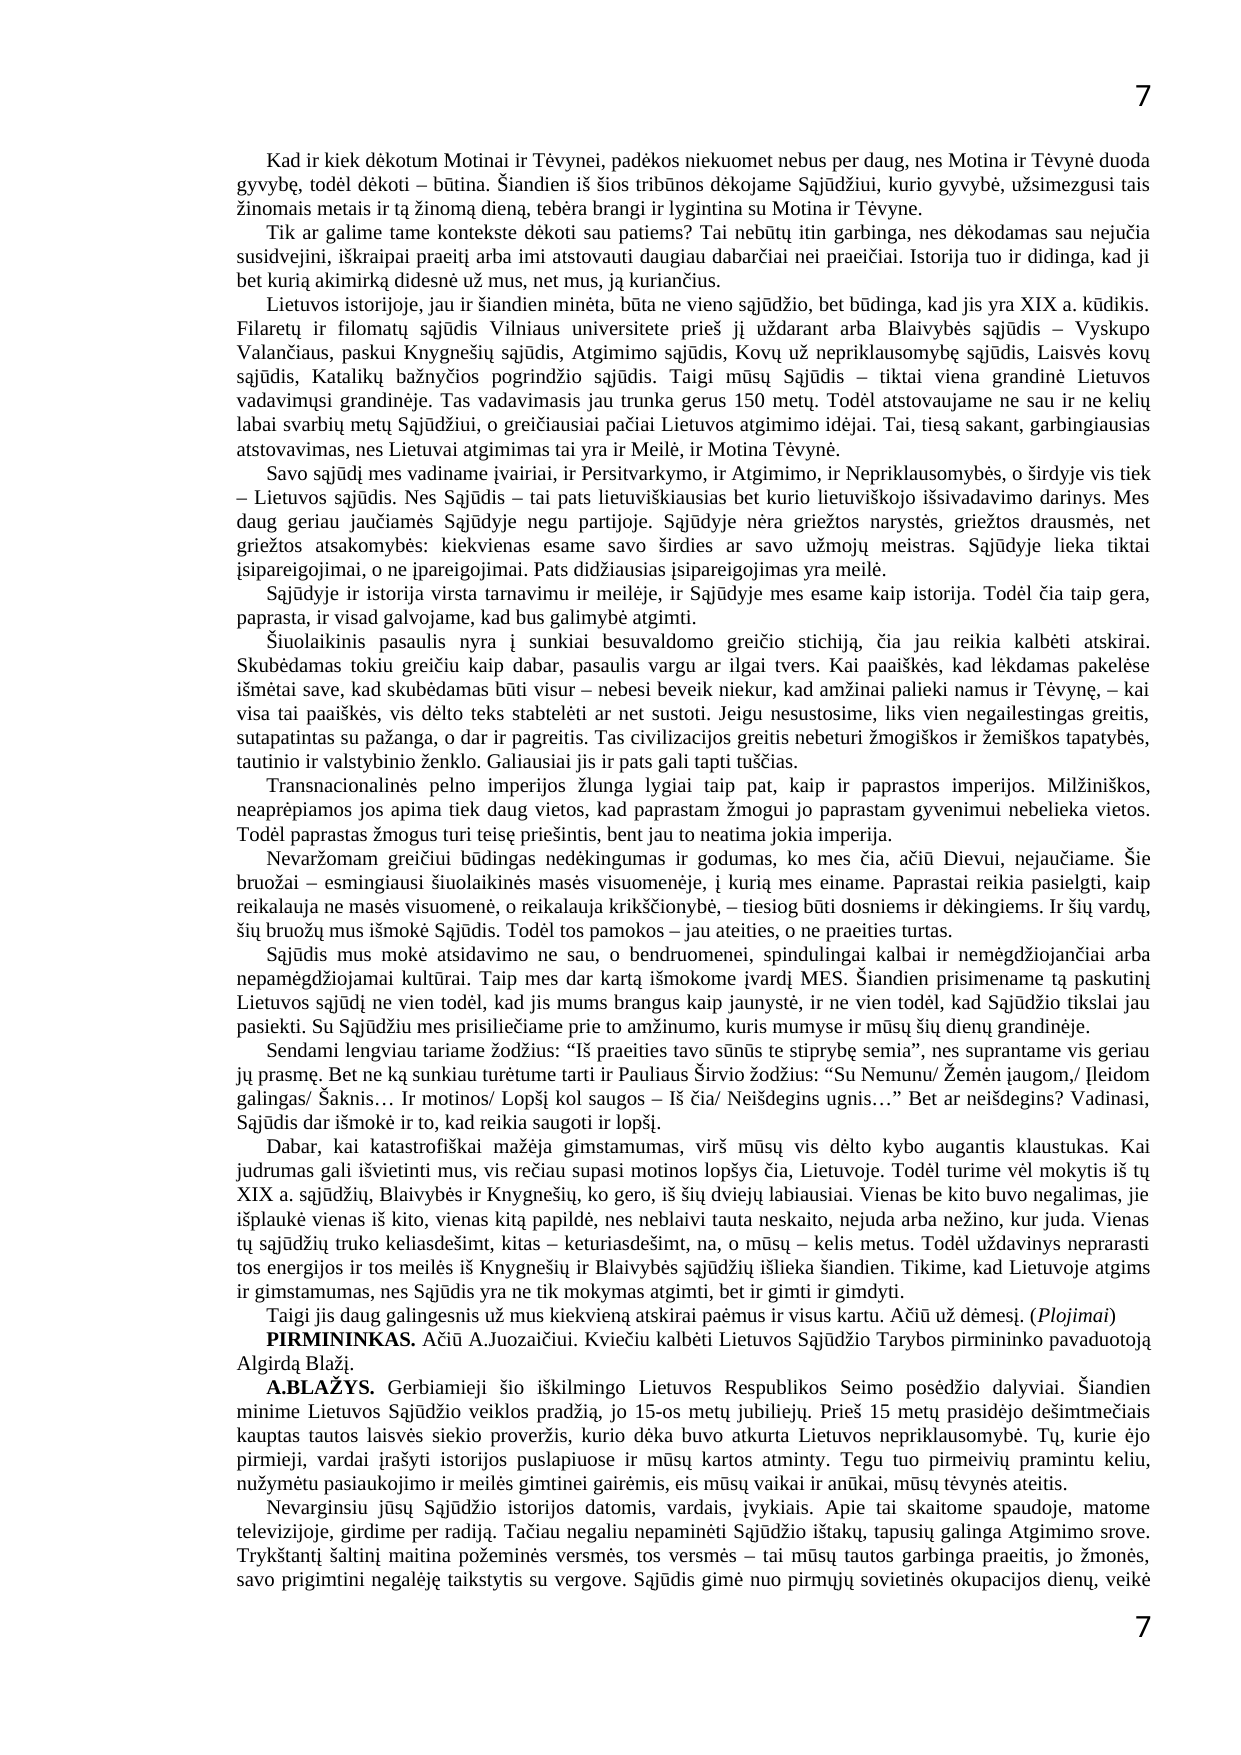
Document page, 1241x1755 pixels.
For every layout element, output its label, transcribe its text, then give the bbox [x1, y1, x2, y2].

text Savo sąjūdį mes vadiname įvairiai, ir Persitvarkymo, ir Atgimimo, ir Nepriklausomybės, o širdyje vis tiek – Lietuvos sąjūdis. Nes Sąjūdis – tai pats lietuviškiausias bet kurio lietuviškojo išsivadavimo darinys. Mes daug geriau jaučiamės Sąjūdyje negu partijoje. Sąjūdyje nėra griežtos narystės, griežtos drausmės, net griežtos atsakomybės: kiekvienas esame savo širdies ar savo užmojų meistras. Sąjūdyje lieka tiktai įsipareigojimai, o ne įpareigojimai. Pats didžiausias įsipareigojimas yra meilė. [236, 461, 1152, 581]
text PIRMININKAS. Ačiū A.Juozaičiui. Kviečiu kalbėti Lietuvos Sąjūdžio Tarybos pirmininko pavaduotoją Algirdą Blažį. [236, 1327, 1152, 1375]
text Šiuolaikinis pasaulis nyra į sunkiai besuvaldomo greičio stichiją, čia jau reikia kalbėti atskirai. Skubėdamas tokiu greičiu kaip dabar, pasaulis vargu ar ilgai tvers. Kai paaiškės, kad lėkdamas pakelėse išmėtai save, kad skubėdamas būti visur – nebesi beveik niekur, kad amžinai palieki namus ir Tėvynę, – kai visa tai paaiškės, vis dėlto teks stabtelėti ar net sustoti. Jeigu nesustosime, liks vien negailestingas greitis, sutapatintas su pažanga, o dar ir pagreitis. Tas civilizacijos greitis nebeturi žmogiškos ir žemiškos tapatybės, tautinio ir valstybinio ženklo. Galiausiai jis ir pats gali tapti tuščias. [236, 629, 1152, 773]
text Taigi jis daug galingesnis už mus kiekvieną atskirai paėmus ir visus kartu. Ačiū už dėmesį. (Plojimai) [236, 1303, 1152, 1327]
text Sąjūdis mus mokė atsidavimo ne sau, o bendruomenei, spindulingai kalbai ir nemėgdžiojančiai arba nepamėgdžiojamai kultūrai. Taip mes dar kartą išmokome įvardį MES. Šiandien prisimename tą paskutinį Lietuvos sąjūdį ne vien todėl, kad jis mums brangus kaip jaunystė, ir ne vien todėl, kad Sąjūdžio tikslai jau pasiekti. Su Sąjūdžiu mes prisiliečiame prie to amžinumo, kuris mumyse ir mūsų šių dienų grandinėje. [236, 942, 1152, 1038]
text Nevaržomam greičiui būdingas nedėkingumas ir godumas, ko mes čia, ačiū Dievui, nejaučiame. Šie bruožai – esmingiausi šiuolaikinės masės visuomenėje, į kurią mes einame. Paprastai reikia pasielgti, kaip reikalauja ne masės visuomenė, o reikalauja krikščionybė, – tiesiog būti dosniems ir dėkingiems. Ir šių vardų, šių bruožų mus išmokė Sąjūdis. Todėl tos pamokos – jau ateities, o ne praeities turtas. [236, 846, 1152, 942]
text Transnacionalinės pelno imperijos žlunga lygiai taip pat, kaip ir paprastos imperijos. Milžiniškos, neaprėpiamos jos apima tiek daug vietos, kad paprastam žmogui jo paprastam gyvenimui nebelieka vietos. Todėl paprastas žmogus turi teisę priešintis, bent jau to neatima jokia imperija. [236, 773, 1152, 846]
text Tik ar galime tame kontekste dėkoti sau patiems? Tai nebūtų itin garbinga, nes dėkodamas sau nejučia susidvejini, iškraipai praeitį arba imi atstovauti daugiau dabarčiai nei praeičiai. Istorija tuo ir didinga, kad ji bet kurią akimirką didesnė už mus, net mus, ją kuriančius. [236, 220, 1152, 292]
text A.BLAŽYS. Gerbiamieji šio iškilmingo Lietuvos Respublikos Seimo posėdžio dalyviai. Šiandien minime Lietuvos Sąjūdžio veiklos pradžią, jo 15-os metų jubiliejų. Prieš 15 metų prasidėjo dešimtmečiais kauptas tautos laisvės siekio proveržis, kurio dėka buvo atkurta Lietuvos nepriklausomybė. Tų, kurie ėjo pirmieji, vardai įrašyti istorijos puslapiuose ir mūsų kartos atminty. Tegu tuo pirmeivių pramintu keliu, nužymėtu pasiaukojimo ir meilės gimtinei gairėmis, eis mūsų vaikai ir anūkai, mūsų tėvynės ateitis. [236, 1375, 1152, 1495]
text Kad ir kiek dėkotum Motinai ir Tėvynei, padėkos niekuomet nebus per daug, nes Motina ir Tėvynė duoda gyvybę, todėl dėkoti – būtina. Šiandien iš šios tribūnos dėkojame Sąjūdžiui, kurio gyvybė, užsimezgusi tais žinomais metais ir tą žinomą dieną, tebėra brangi ir lygintina su Motina ir Tėvyne. [236, 148, 1152, 220]
text Lietuvos istorijoje, jau ir šiandien minėta, būta ne vieno sąjūdžio, bet būdinga, kad jis yra XIX a. kūdikis. Filaretų ir filomatų sąjūdis Vilniaus universitete prieš jį uždarant arba Blaivybės sąjūdis – Vyskupo Valančiaus, paskui Knygnešių sąjūdis, Atgimimo sąjūdis, Kovų už nepriklausomybę sąjūdis, Laisvės kovų sąjūdis, Katalikų bažnyčios pogrindžio sąjūdis. Taigi mūsų Sąjūdis – tiktai viena grandinė Lietuvos vadavimųsi grandinėje. Tas vadavimasis jau trunka gerus 150 metų. Todėl atstovaujame ne sau ir ne kelių labai svarbių metų Sąjūdžiui, o greičiausiai pačiai Lietuvos atgimimo idėjai. Tai, tiesą sakant, garbingiausias atstovavimas, nes Lietuvai atgimimas tai yra ir Meilė, ir Motina Tėvynė. [236, 292, 1152, 461]
text Sąjūdyje ir istorija virsta tarnavimu ir meilėje, ir Sąjūdyje mes esame kaip istorija. Todėl čia taip gera, paprasta, ir visad galvojame, kad bus galimybė atgimti. [236, 581, 1152, 629]
text Sendami lengviau tariame žodžius: “Iš praeities tavo sūnūs te stiprybę semia”, nes suprantame vis geriau jų prasmę. Bet ne ką sunkiau turėtume tarti ir Pauliaus Širvio žodžius: “Su Nemunu/ Žemėn įaugom,/ Įleidom galingas/ Šaknis… Ir motinos/ Lopšį kol saugos – Iš čia/ Neišdegins ugnis…” Bet ar neišdegins? Vadinasi, Sąjūdis dar išmokė ir to, kad reikia saugoti ir lopšį. [236, 1038, 1152, 1134]
text Dabar, kai katastrofiškai mažėja gimstamumas, virš mūsų vis dėlto kybo augantis klaustukas. Kai judrumas gali išvietinti mus, vis rečiau supasi motinos lopšys čia, Lietuvoje. Todėl turime vėl mokytis iš tų XIX a. sąjūdžių, Blaivybės ir Knygnešių, ko gero, iš šių dviejų labiausiai. Vienas be kito buvo negalimas, jie išplaukė vienas iš kito, vienas kitą papildė, nes neblaivi tauta neskaito, nejuda arba nežino, kur juda. Vienas tų sąjūdžių truko keliasdešimt, kitas – keturiasdešimt, na, o mūsų – kelis metus. Todėl uždavinys neprarasti tos energijos ir tos meilės iš Knygnešių ir Blaivybės sąjūdžių išlieka šiandien. Tikime, kad Lietuvoje atgims ir gimstamumas, nes Sąjūdis yra ne tik mokymas atgimti, bet ir gimti ir gimdyti. [236, 1134, 1152, 1303]
text Nevarginsiu jūsų Sąjūdžio istorijos datomis, vardais, įvykiais. Apie tai skaitome spaudoje, matome televizijoje, girdime per radiją. Tačiau negaliu nepaminėti Sąjūdžio ištakų, tapusių galinga Atgimimo srove. Trykštantį šaltinį maitina požeminės versmės, tos versmės – tai mūsų tautos garbinga praeitis, jo žmonės, savo prigimtini negalėję taikstytis su vergove. Sąjūdis gimė nuo pirmųjų sovietinės okupacijos dienų, veikė [236, 1495, 1152, 1591]
